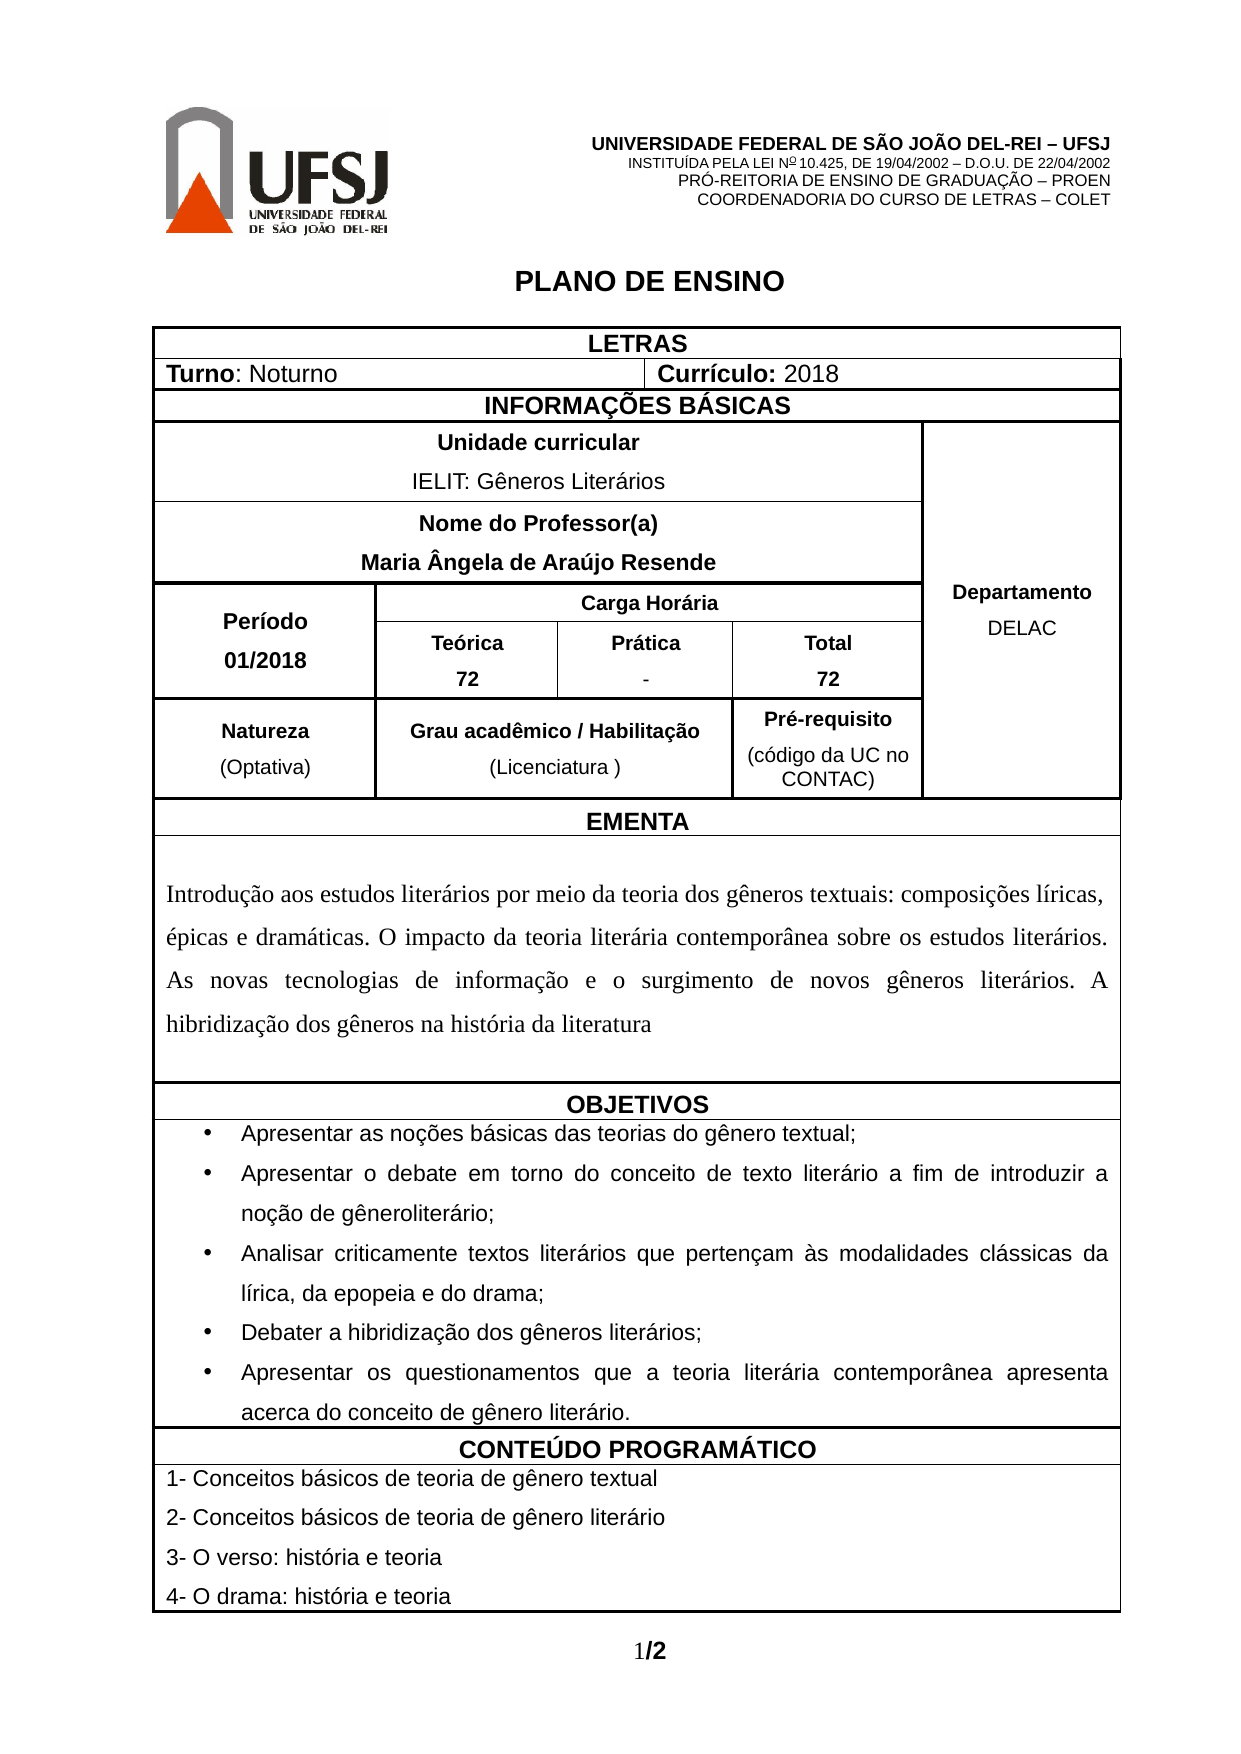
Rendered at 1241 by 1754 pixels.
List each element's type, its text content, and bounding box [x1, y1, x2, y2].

table_header LETRAS [155, 329, 1120, 358]
table_cell 1- Conceitos básicos de teoria de gênero textual 2- Conceitos básicos de teoria de gênero literário 3- O verso: história e teoria 4- O drama: história e teoria [155, 1465, 1120, 1610]
table_cell Unidade curricular IELIT: Gêneros Literários [155, 423, 921, 501]
table_cell Pré-requisito (código da UC no CONTAC) [734, 700, 921, 797]
table_cell Apresentar as noções básicas das teorias do gênero textual; Apresentar o debate em torno do conceito de texto literário a fim de introduzir a noção de gêneroliterário; Analisar criticamente textos literários que pertençam às modalidades clássicas da lírica, da epopeia e do drama; Debater a hibridização dos gêneros literários; Apresentar os questionamentos que a teoria literária contemporânea apresenta acerca do conceito de gênero literário. [155, 1120, 1120, 1426]
table_cell CONTEÚDO PROGRAMÁTICO [155, 1429, 1120, 1464]
text PLANO DE ENSINO [177, 264, 1122, 297]
table_cell Natureza (Optativa) [155, 700, 374, 797]
table_cell Introdução aos estudos literários por meio da teoria dos gêneros textuais: composições líricas, épicas e dramáticas. O impacto da teoria literária contemporânea sobre os estudos literários. As novas tecnologias de informação e o surgimento de novos gêneros literários. A hibridização dos gêneros na história da literatura [155, 836, 1120, 1081]
picture [166, 106, 392, 236]
table_cell Turno: Noturno [155, 359, 644, 388]
table_cell Teórica 72 [377, 622, 557, 697]
table_cell Nome do Professor(a) Maria Ângela de Araújo Resende [155, 502, 921, 581]
table_cell Prática - [558, 622, 732, 697]
table_cell Período 01/2018 [155, 585, 374, 697]
table_cell Carga Horária [377, 585, 921, 621]
table_cell Departamento DELAC [924, 423, 1119, 797]
table_cell Total 72 [733, 622, 921, 697]
table_cell Grau acadêmico / Habilitação (Licenciatura ) [377, 700, 731, 797]
table_cell EMENTA [155, 800, 1120, 835]
table_cell OBJETIVOS [155, 1084, 1120, 1119]
table_cell INFORMAÇÕES BÁSICAS [155, 391, 1119, 420]
table_cell Currículo: 2018 [645, 359, 1119, 388]
